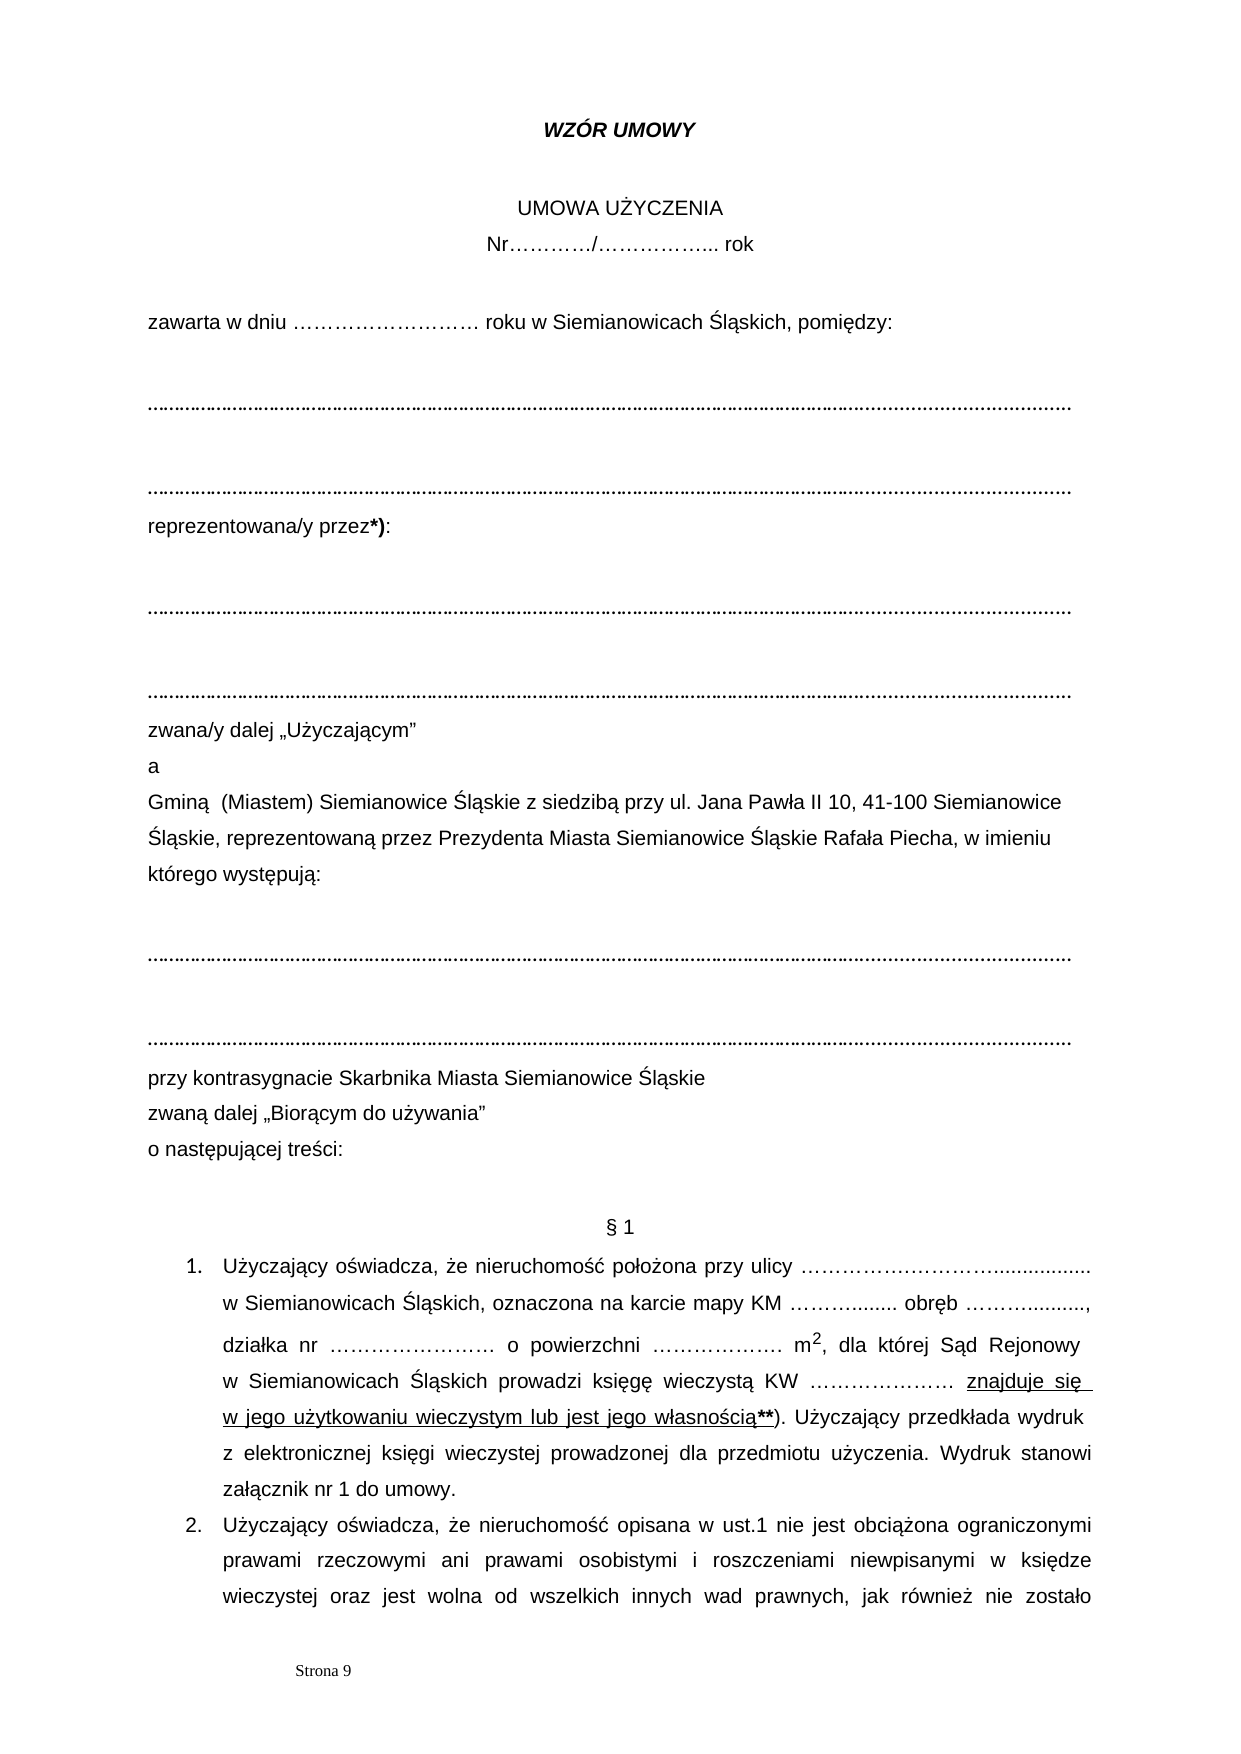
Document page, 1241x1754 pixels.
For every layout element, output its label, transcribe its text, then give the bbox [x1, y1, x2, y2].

text ………………………………………………………………………………………………………………………..................................... [148, 472, 1092, 500]
text o następującej treści: [148, 1137, 1092, 1161]
text zawarta w dniu ……………………… roku w Siemianowicach Śląskich, pomiędzy: [148, 310, 1092, 334]
text Nr…………/……………... rok [148, 232, 1092, 256]
text zwana/y dalej „Użyczającym” [148, 718, 1092, 742]
list Użyczający oświadcza, że nieruchomość opisana w ust.1 nie jest obciążona ograniczonymi prawami rzeczowymi ani prawami osobistymi i roszczeniami niewpisanymi w księdze wieczystej oraz jest wolna od wszelkich innych wad prawnych, jak również nie zostało [185, 1512, 1092, 1608]
text ………………………………………………………………………………………………………………………..................................... [148, 388, 1092, 416]
list Użyczający oświadcza, że nieruchomość położona przy ulicy …………….…………................. w Siemianowicach Śląskich, oznaczona na karcie mapy KM ………........ obręb ……….........., działka nr …………………… o powierzchni ………………. m2, dla której Sąd Rejonowy w Siemianowicach Śląskich prowadzi księgę wieczystą KW ………………… znajduje się w jego użytkowaniu wieczystym lub jest jego własnością**). Użyczający przedkłada wydruk z elektronicznej księgi wieczystej prowadzonej dla przedmiotu użyczenia. Wydruk stanowi załącznik nr 1 do umowy. [185, 1251, 1092, 1500]
text Gminą (Miastem) Siemianowice Śląskie z siedzibą przy ul. Jana Pawła II 10, 41-100 Siemianowice Śląskie, reprezentowaną przez Prezydenta Miasta Siemianowice Śląskie Rafała Piecha, w imieniu którego występują: [148, 789, 1092, 885]
text przy kontrasygnacie Skarbnika Miasta Siemianowice Śląskie [148, 1065, 1092, 1089]
text ………………………………………………………………………………………………………………………..................................... [148, 939, 1092, 967]
text reprezentowana/y przez*): [148, 514, 1092, 538]
text ………………………………………………………………………………………………………………………..................................... [148, 592, 1092, 620]
text ………………………………………………………………………………………………………………………..................................... [148, 676, 1092, 704]
text ………………………………………………………………………………………………………………………..................................... [148, 1023, 1092, 1051]
text zwaną dalej „Biorącym do używania” [148, 1101, 1092, 1125]
text a [148, 754, 1092, 778]
text UMOWA UŻYCZENIA [148, 196, 1092, 220]
text WZÓR UMOWY [148, 118, 1092, 142]
text § 1 [148, 1215, 1092, 1239]
